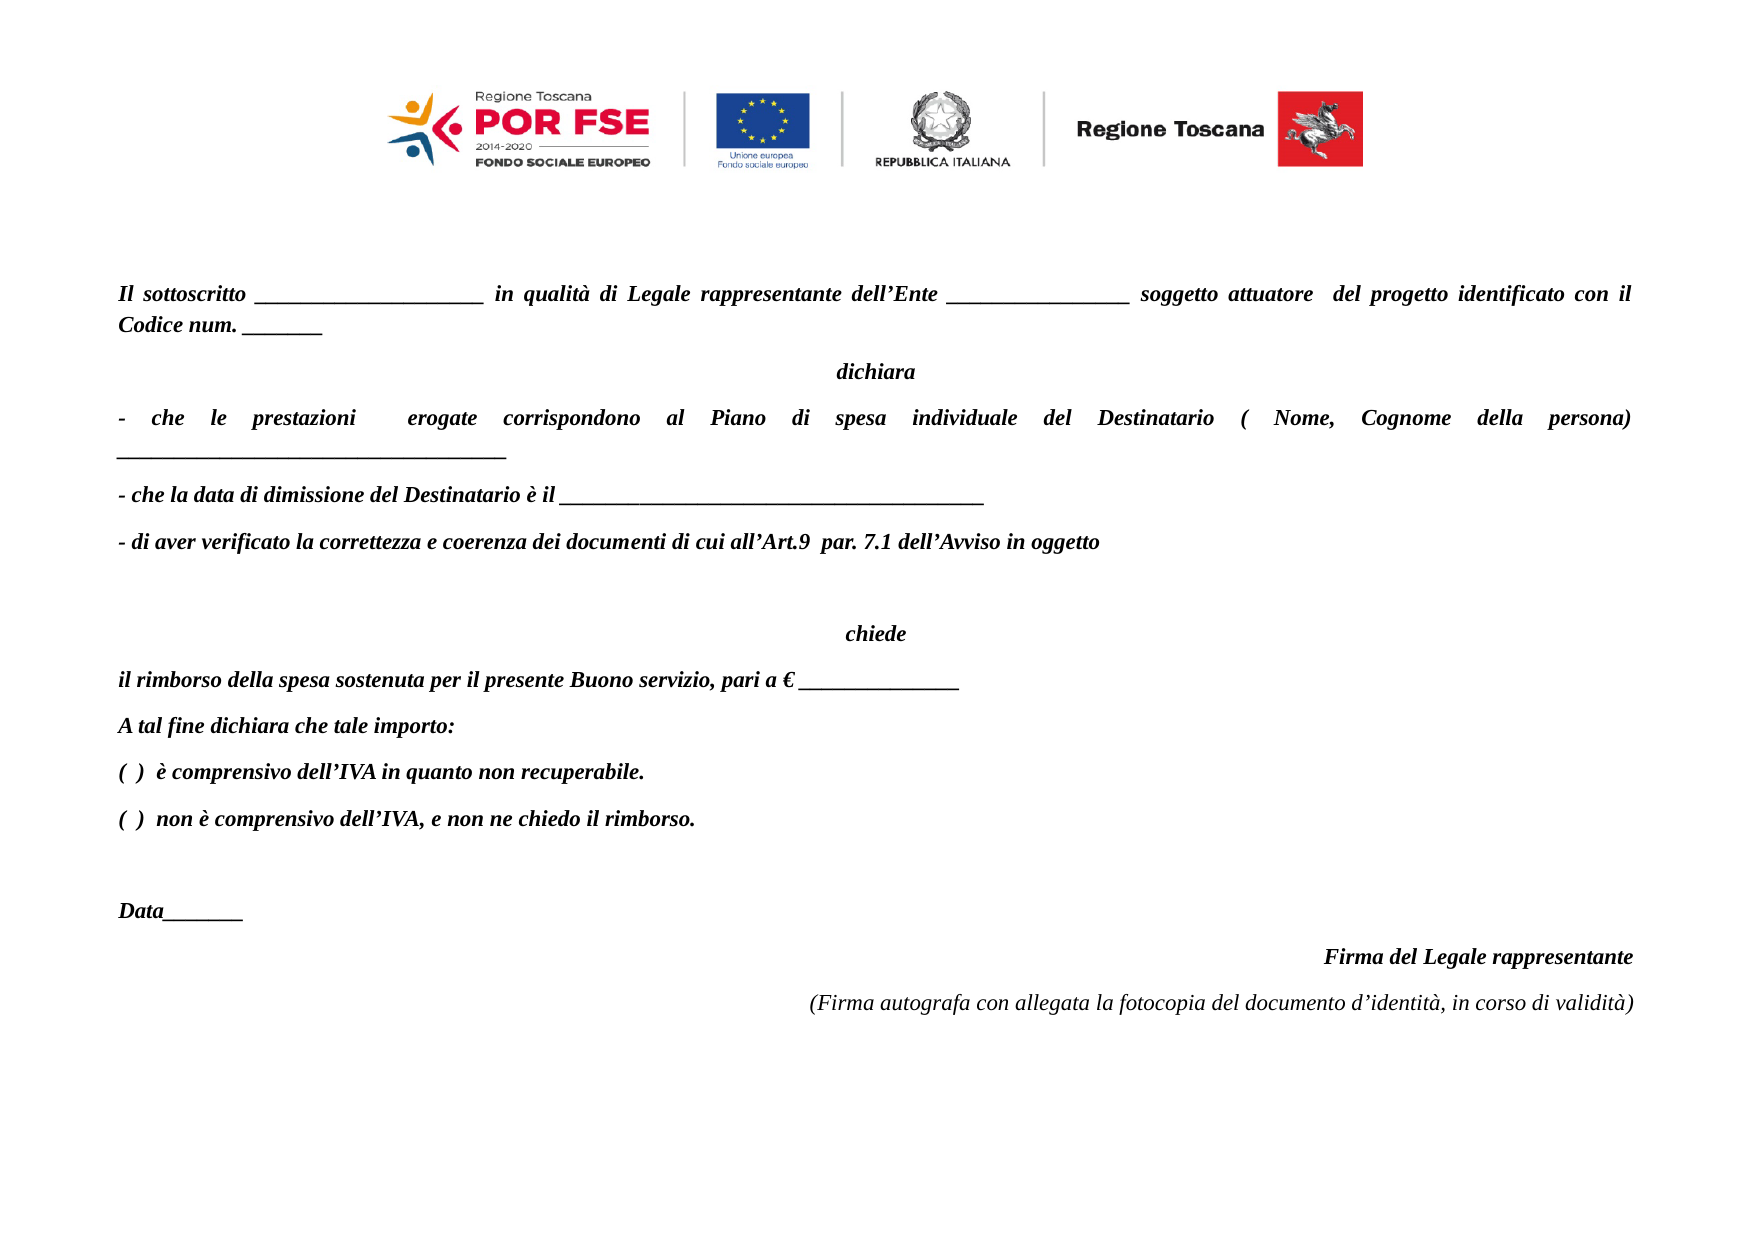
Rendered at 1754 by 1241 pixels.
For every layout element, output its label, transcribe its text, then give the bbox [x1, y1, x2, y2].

text ( ) non è comprensivo dell’IVA, e non ne chiedo il rimborso. [118, 804, 1636, 831]
text - di aver verificato la correttezza e coerenza dei documenti di cui all’Art.9 par. 7.1 dell’Avviso in oggetto [118, 528, 1636, 554]
text il rimborso della spesa sostenuta per il presente Buono servizio, pari a € ______________ [118, 666, 1636, 692]
text Firma del Legale rappresentante [118, 943, 1636, 969]
text Data_______ [118, 897, 1636, 923]
text chiede [118, 620, 1636, 646]
text A tal fine dichiara che tale importo: [118, 712, 1636, 739]
text ( ) è comprensivo dell’IVA in quanto non recuperabile. [118, 758, 1636, 785]
text dichiara [118, 358, 1636, 384]
text - che le prestazioni erogate corrispondono al Piano di spesa individuale del Destinatario ( Nome, Cognome della persona) __________________________________ [118, 404, 1636, 462]
picture [376, 0, 1380, 277]
text Il sottoscritto ____________________ in qualità di Legale rappresentante dell’Ente ________________ soggetto attuatore del progetto identificato con il Codice num. _______ [118, 280, 1636, 338]
text (Firma autografa con allegata la fotocopia del documento d’identità, in corso di validità) [118, 989, 1636, 1016]
text - che la data di dimissione del Destinatario è il _____________________________________ [118, 482, 1636, 508]
